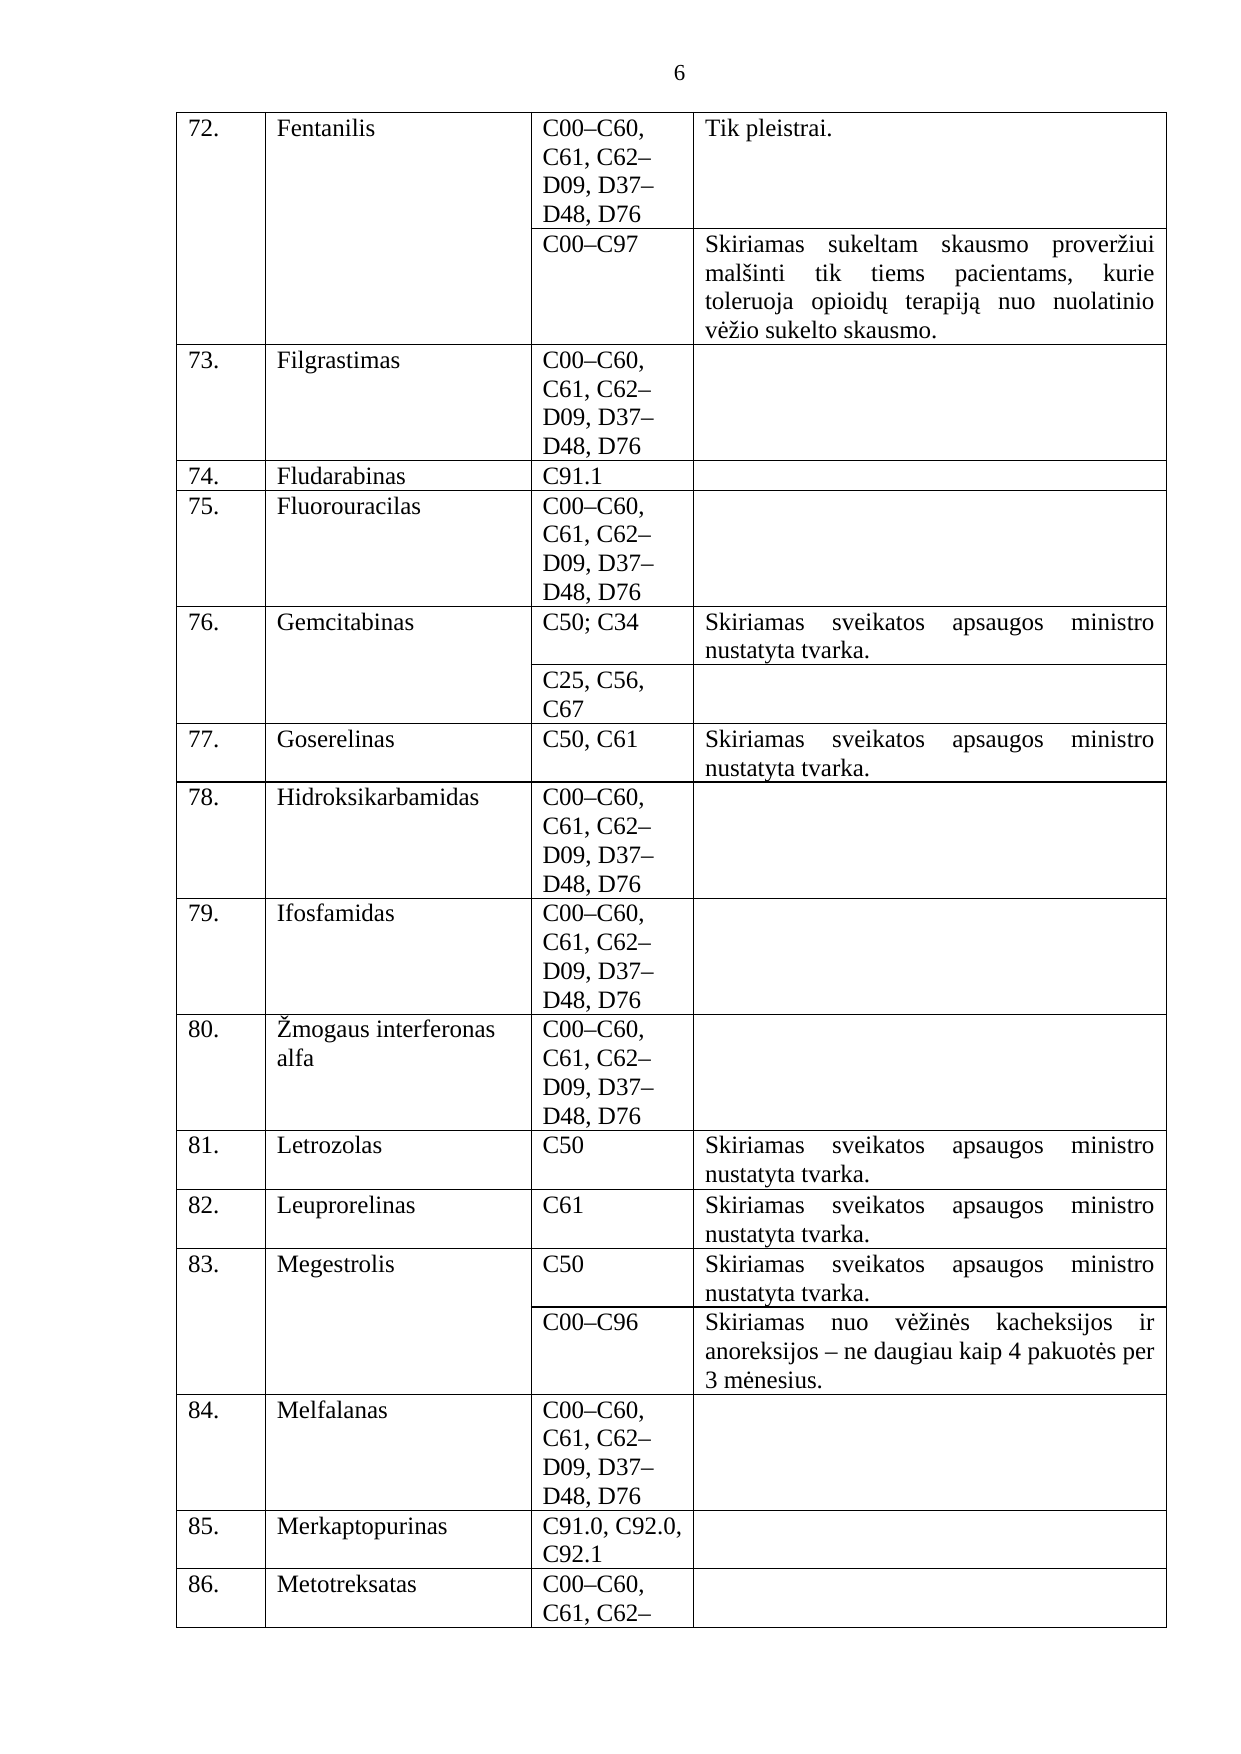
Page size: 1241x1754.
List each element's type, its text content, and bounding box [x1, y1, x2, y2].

table_cell [694, 345, 1166, 460]
table_cell Hidroksikarbamidas [266, 783, 531, 897]
table_cell Melfalanas [266, 1395, 531, 1510]
table_cell [694, 461, 1166, 490]
table_cell Skiriamas sukeltam skausmo proveržiui malšinti tik tiems pacientams, kurie toleruoja opioidų terapiją nuo nuolatinio vėžio sukelto skausmo. [694, 229, 1166, 344]
table_cell 80. [177, 1015, 265, 1129]
table_cell Goserelinas [266, 724, 531, 781]
table_cell Tik pleistrai. [694, 113, 1166, 228]
table_cell C00–C60, C61, C62– [532, 1569, 693, 1627]
table_cell C00–C96 [532, 1308, 693, 1394]
table_cell C00–C60, C61, C62–D09, D37–D48, D76 [532, 491, 693, 606]
table_cell Fluorouracilas [266, 491, 531, 606]
table_cell C00–C97 [532, 229, 693, 344]
table_cell Žmogaus interferonas alfa [266, 1015, 531, 1129]
table_cell [694, 1511, 1166, 1568]
table_cell Letrozolas [266, 1131, 531, 1189]
table_cell Skiriamas sveikatos apsaugos ministro nustatyta tvarka. [694, 607, 1166, 664]
table_cell Fentanilis [266, 113, 531, 344]
table_cell Skiriamas sveikatos apsaugos ministro nustatyta tvarka. [694, 1190, 1166, 1248]
table_cell Filgrastimas [266, 345, 531, 460]
table_cell 86. [177, 1569, 265, 1627]
table_cell [694, 491, 1166, 606]
table_cell C50; C34 [532, 607, 693, 664]
table_cell C25, C56, C67 [532, 665, 693, 723]
table_cell 77. [177, 724, 265, 781]
table_cell Skiriamas sveikatos apsaugos ministro nustatyta tvarka. [694, 1131, 1166, 1189]
table_cell C00–C60, C61, C62–D09, D37–D48, D76 [532, 1395, 693, 1510]
table_cell C61 [532, 1190, 693, 1248]
table_cell [694, 665, 1166, 723]
table_cell C00–C60, C61, C62–D09, D37–D48, D76 [532, 345, 693, 460]
table_cell 85. [177, 1511, 265, 1568]
table_cell C00–C60, C61, C62–D09, D37–D48, D76 [532, 783, 693, 897]
table_cell Megestrolis [266, 1249, 531, 1394]
table_cell 74. [177, 461, 265, 490]
table_cell Skiriamas sveikatos apsaugos ministro nustatyta tvarka. [694, 724, 1166, 781]
table_cell [694, 1395, 1166, 1510]
table_cell 83. [177, 1249, 265, 1394]
table_cell 76. [177, 607, 265, 723]
table_cell 73. [177, 345, 265, 460]
table_cell Fludarabinas [266, 461, 531, 490]
table_cell Merkaptopurinas [266, 1511, 531, 1568]
table_cell C50 [532, 1249, 693, 1306]
table_cell C91.0, C92.0, C92.1 [532, 1511, 693, 1568]
table_cell 78. [177, 783, 265, 897]
table_cell Gemcitabinas [266, 607, 531, 723]
table_cell 72. [177, 113, 265, 344]
table_cell Metotreksatas [266, 1569, 531, 1627]
table_cell 75. [177, 491, 265, 606]
table_cell 82. [177, 1190, 265, 1248]
table_cell C50 [532, 1131, 693, 1189]
table_cell 81. [177, 1131, 265, 1189]
table_cell Skiriamas nuo vėžinės kacheksijos ir anoreksijos – ne daugiau kaip 4 pakuotės per 3 mėnesius. [694, 1308, 1166, 1394]
table_cell [694, 1569, 1166, 1627]
table_cell Ifosfamidas [266, 899, 531, 1013]
table_cell [694, 899, 1166, 1013]
table_cell C50, C61 [532, 724, 693, 781]
table_cell [694, 1015, 1166, 1129]
table_cell 84. [177, 1395, 265, 1510]
table_cell C00–C60, C61, C62–D09, D37–D48, D76 [532, 899, 693, 1013]
table_cell [694, 783, 1166, 897]
table_cell C00–C60, C61, C62–D09, D37–D48, D76 [532, 113, 693, 228]
table_cell Leuprorelinas [266, 1190, 531, 1248]
table_cell 79. [177, 899, 265, 1013]
table_cell C00–C60, C61, C62–D09, D37–D48, D76 [532, 1015, 693, 1129]
table_cell Skiriamas sveikatos apsaugos ministro nustatyta tvarka. [694, 1249, 1166, 1306]
table_cell C91.1 [532, 461, 693, 490]
